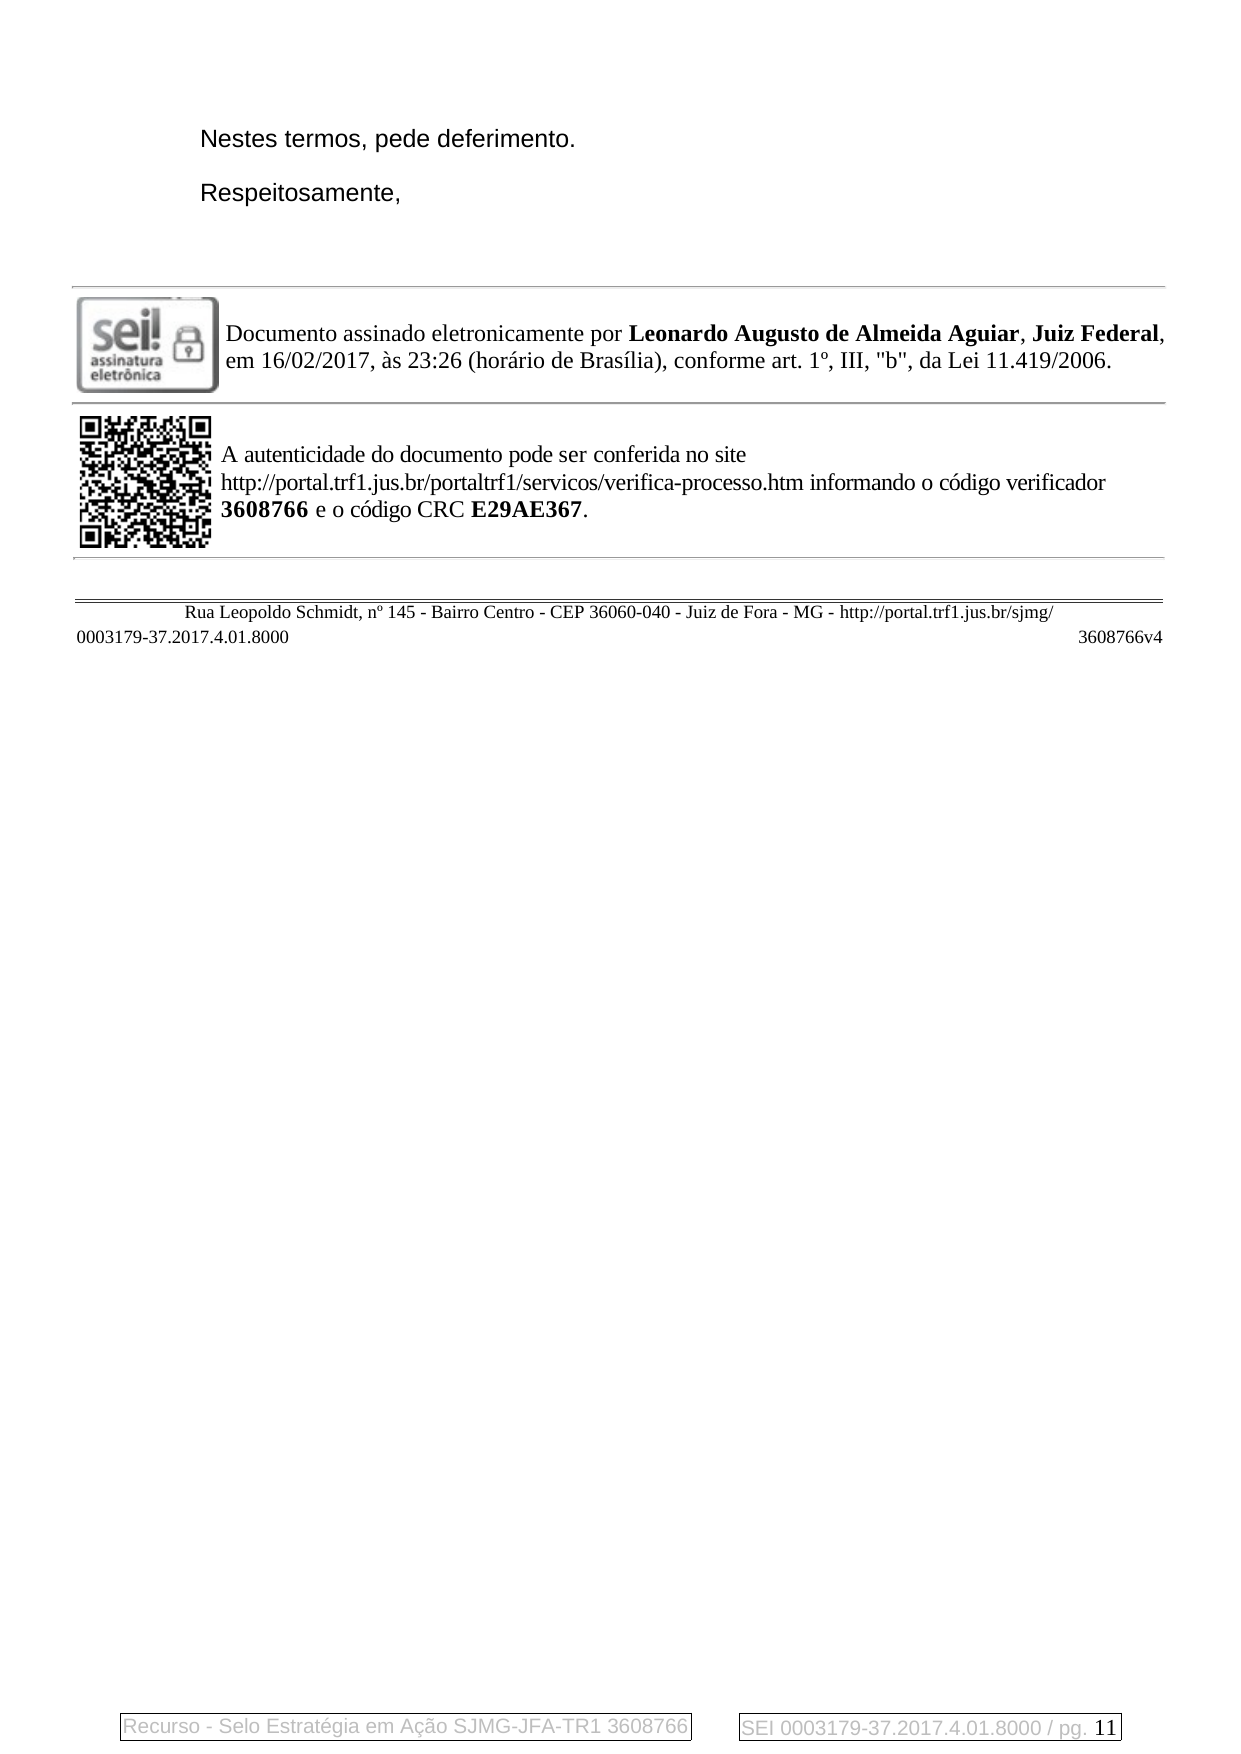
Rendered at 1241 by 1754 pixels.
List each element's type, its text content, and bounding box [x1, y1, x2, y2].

text A autenticidade do documento pode ser conferida no site http://portal.trf1.jus.br/portaltrf1/servicos/verifica-processo.htm informando o código verificador 3608766 e o código CRC E29AE367. [221, 441, 1114, 522]
text 0003179-37.2017.4.01.8000 3608766v4 [58, 626, 1181, 648]
text Nestes termos, pede deferimento. Respeitosamente, [200, 123, 579, 206]
text Rua Leopoldo Schmidt, nº 145 - Bairro Centro - CEP 36060-040 - Juiz de Fora - MG - http://portal.trf1.jus.br/sjmg/ [58, 592, 1179, 622]
text Documento assinado eletronicamente por Leonardo Augusto de Almeida Aguiar, Juiz Federal, em 16/02/2017, às 23:26 (horário de Brasília), conforme art. 1º, III, "b", da Lei 11.419/2006. [225, 320, 1188, 374]
picture [79, 416, 212, 548]
picture [76, 297, 219, 393]
